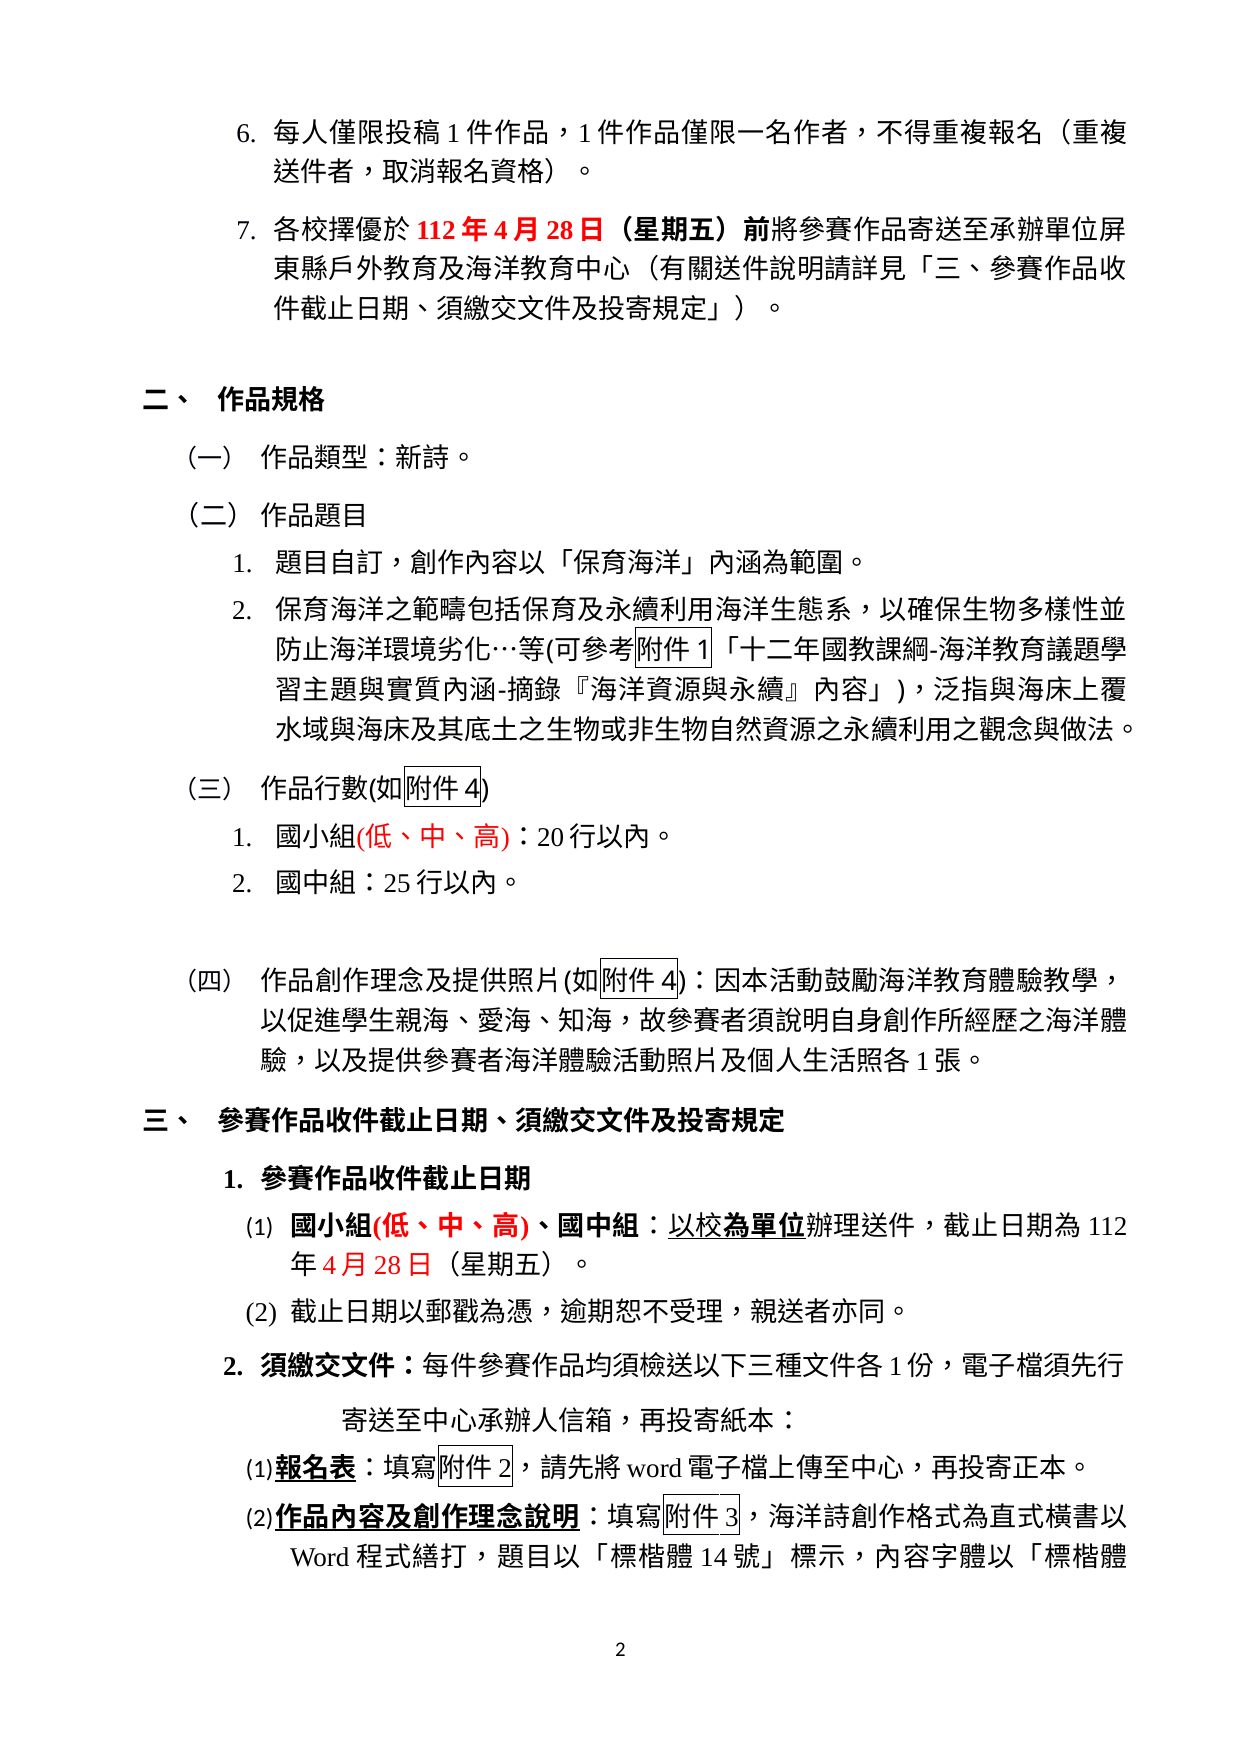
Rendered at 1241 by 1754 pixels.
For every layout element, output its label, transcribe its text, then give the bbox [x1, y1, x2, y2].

list 參賽作品收件截止日期、須繳交文件及投寄規定 [142, 1097, 1128, 1138]
list 作品題目 [173, 494, 1128, 533]
list 每人僅限投稿1件作品，1件作品僅限一名作者，不得重複報名（重複送件者，取消報名資格）。 [236, 111, 1128, 189]
list 保育海洋之範疇包括保育及永續利用海洋生態系，以確保生物多樣性並防止海洋環境劣化…等(可參考附件1「十二年國教課綱-海洋教育議題學習主題與實質內涵-摘錄『海洋資源與永續』內容」)，泛指與海床上覆水域與海床及其底土之生物或非生物自然資源之永續利用之觀念與做法。 [232, 588, 1128, 747]
list 題目自訂，創作內容以「保育海洋」內涵為範圍。 [232, 541, 1128, 580]
list 作品內容及創作理念說明：填寫附件3，海洋詩創作格式為直式橫書以Word程式繕打，題目以「標楷體14號」標示，內容字體以「標楷體 [245, 1494, 1128, 1575]
list 作品行數(如附件4) [173, 766, 404, 807]
list 報名表：填寫附件2，請先將word電子檔上傳至中心，再投寄正本。 [245, 1445, 438, 1487]
list 須繳交文件：每件參賽作品均須檢送以下三種文件各1份，電子檔須先行 [223, 1344, 1128, 1383]
list 國中組：25行以內。 [232, 861, 1128, 901]
list 作品行數(如附件4) [481, 766, 1128, 807]
list 各校擇優於112年4月28日（星期五）前將參賽作品寄送至承辦單位屏東縣戶外教育及海洋教育中心（有關送件說明請詳見「三、參賽作品收件截止日期、須繳交文件及投寄規定」）。 [236, 208, 1128, 326]
list 國小組(低、中、高)、國中組：以校為單位辦理送件，截止日期為112年4月28日（星期五）。 [245, 1204, 1128, 1282]
list 作品規格 [142, 376, 1128, 417]
list 作品行數(如附件4) [405, 767, 480, 806]
list 國小組(低、中、高)：20行以內。 [232, 814, 1128, 854]
list 報名表：填寫附件2，請先將word電子檔上傳至中心，再投寄正本。 [513, 1445, 1128, 1487]
list 作品類型：新詩。 [173, 436, 1128, 475]
list 參賽作品收件截止日期 [223, 1157, 1128, 1196]
list 報名表：填寫附件2，請先將word電子檔上傳至中心，再投寄正本。 [439, 1446, 512, 1486]
list 截止日期以郵戳為憑，逾期恕不受理，親送者亦同。 [245, 1290, 1128, 1329]
list 寄送至中心承辦人信箱，再投寄紙本： [260, 1398, 1128, 1438]
list 作品創作理念及提供照片(如附件4)：因本活動鼓勵海洋教育體驗教學，以促進學生親海、愛海、知海，故參賽者須說明自身創作所經歷之海洋體驗，以及提供參賽者海洋體驗活動照片及個人生活照各1張。 [173, 958, 1128, 1078]
